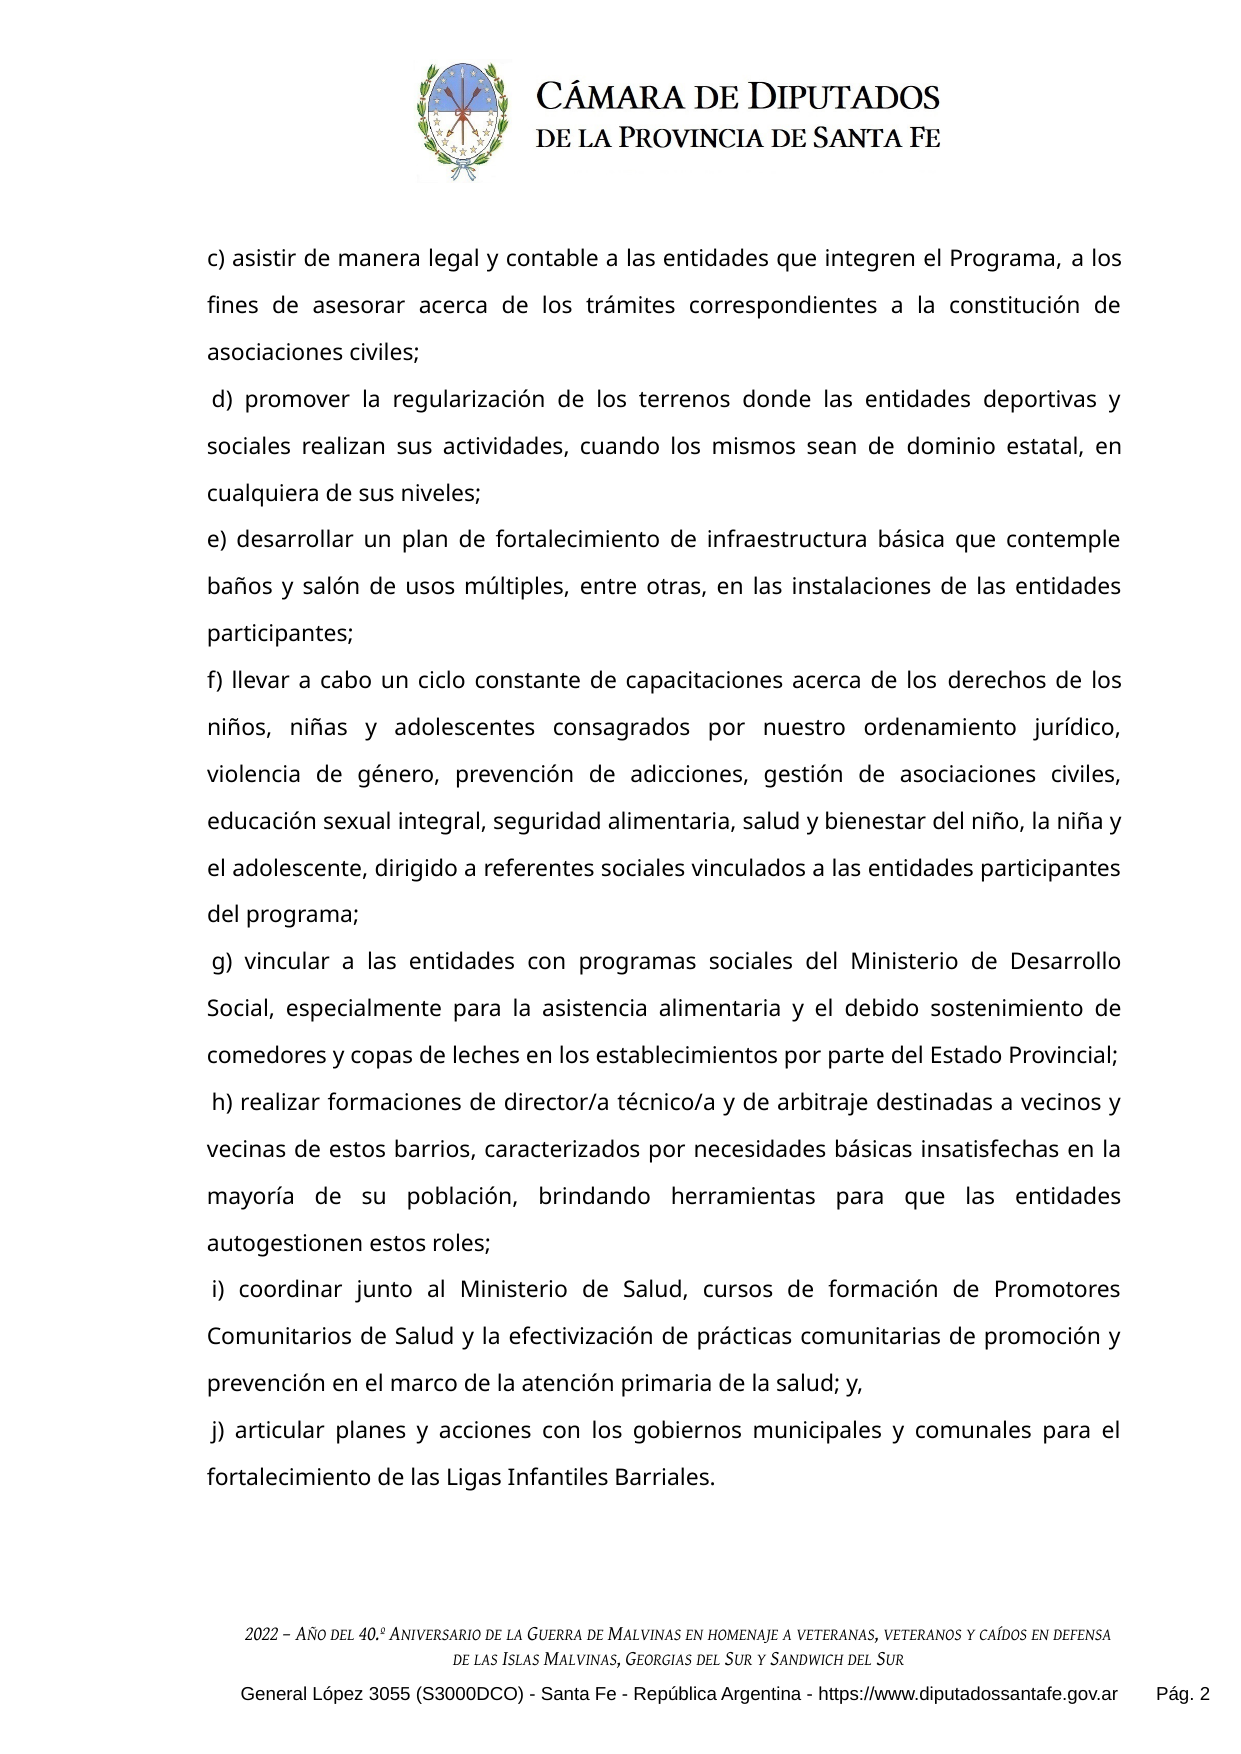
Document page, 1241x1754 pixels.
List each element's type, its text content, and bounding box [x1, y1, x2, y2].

text j) articular planes y acciones con los gobiernos municipales y comunales para el fortalecimiento de las Ligas Infantiles Barriales. [207, 1414, 1122, 1492]
text h) realizar formaciones de director/a técnico/a y de arbitraje destinadas a vecinos y vecinas de estos barrios, caracterizados por necesidades básicas insatisfechas en la mayoría de su población, brindando herramientas para que las entidades autogestionen estos roles; [207, 1086, 1122, 1258]
text e) desarrollar un plan de fortalecimiento de infraestructura básica que contemple baños y salón de usos múltiples, entre otras, en las instalaciones de las entidades participantes; [207, 523, 1122, 648]
text g) vincular a las entidades con programas sociales del Ministerio de Desarrollo Social, especialmente para la asistencia alimentaria y el debido sostenimiento de comedores y copas de leches en los establecimientos por parte del Estado Provincial; [207, 945, 1122, 1070]
text f) llevar a cabo un ciclo constante de capacitaciones acerca de los derechos de los niños, niñas y adolescentes consagrados por nuestro ordenamiento jurídico, violencia de género, prevención de adicciones, gestión de asociaciones civiles, educación sexual integral, seguridad alimentaria, salud y bienestar del niño, la niña y el adolescente, dirigido a referentes sociales vinculados a las entidades participantes del programa; [207, 664, 1122, 930]
text c) asistir de manera legal y contable a las entidades que integren el Programa, a los fines de asesorar acerca de los trámites correspondientes a la constitución de asociaciones civiles; [207, 242, 1122, 367]
picture [413, 59, 945, 183]
text i) coordinar junto al Ministerio de Salud, cursos de formación de Promotores Comunitarios de Salud y la efectivización de prácticas comunitarias de promoción y prevención en el marco de la atención primaria de la salud; y, [207, 1273, 1122, 1398]
text d) promover la regularización de los terrenos donde las entidades deportivas y sociales realizan sus actividades, cuando los mismos sean de dominio estatal, en cualquiera de sus niveles; [207, 383, 1122, 508]
